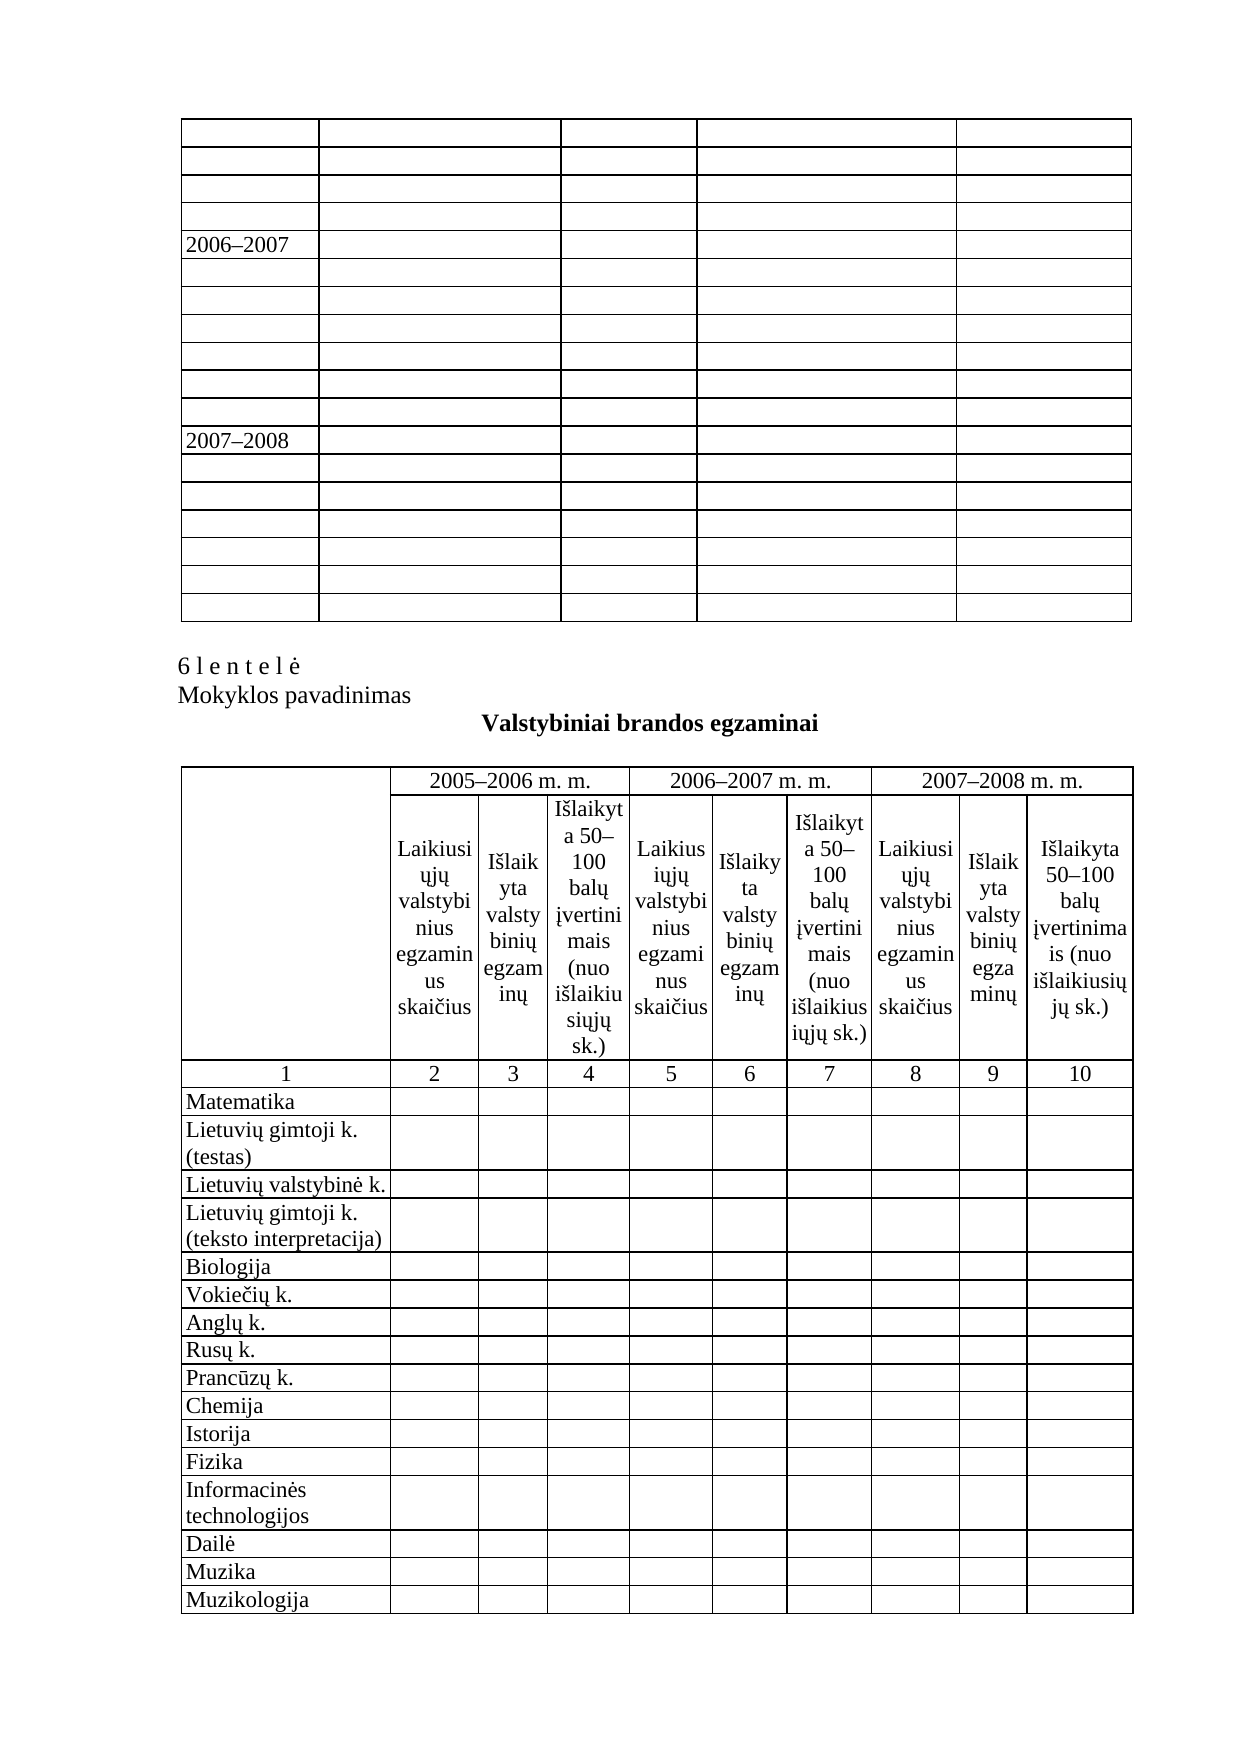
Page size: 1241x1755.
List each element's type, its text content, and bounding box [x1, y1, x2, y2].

table_cell [548, 1586, 552, 1613]
table_cell [548, 1337, 552, 1363]
table_cell [952, 203, 956, 230]
table_cell [479, 1253, 483, 1279]
table_cell [952, 455, 956, 481]
text Valstybiniai brandos egzaminai [177, 708, 1122, 737]
table_cell [960, 1558, 964, 1585]
table_cell [548, 1253, 552, 1279]
table_cell [952, 120, 956, 146]
table_cell [391, 1337, 395, 1363]
table_cell [867, 1281, 871, 1307]
table_cell [1127, 483, 1131, 509]
table_cell [548, 1088, 552, 1115]
table_cell [952, 259, 956, 286]
table_cell [548, 1420, 552, 1447]
table_cell [182, 399, 186, 425]
table_cell [625, 1337, 629, 1363]
table_cell [479, 1586, 483, 1613]
table_cell [625, 1309, 629, 1335]
table_cell [713, 1253, 717, 1279]
table_cell [543, 1281, 547, 1307]
table_cell 2 [391, 1061, 395, 1087]
table_cell [957, 427, 961, 453]
table_cell [543, 1392, 547, 1419]
table_cell [708, 1448, 712, 1474]
table_cell [474, 1253, 478, 1279]
table_cell [867, 1309, 871, 1335]
table_cell [1127, 343, 1131, 369]
table_cell [867, 1586, 871, 1613]
table_cell [713, 1171, 717, 1197]
table_cell 8 [955, 1061, 959, 1087]
table_cell [952, 148, 956, 174]
table_cell Laikiusiųjų valstybinius egzaminus skaičius [872, 796, 959, 1059]
table_cell [957, 231, 961, 258]
table_cell [479, 1337, 483, 1363]
table_cell [957, 511, 961, 537]
table_cell [625, 1171, 629, 1197]
table_cell [952, 427, 956, 453]
table_cell [708, 1088, 712, 1115]
table_cell [960, 1337, 964, 1363]
table_cell [708, 1531, 712, 1557]
table_cell [543, 1171, 547, 1197]
table_cell [1127, 371, 1131, 397]
table_cell [548, 1309, 552, 1335]
table_cell [955, 1531, 959, 1557]
table_cell 5 [708, 1061, 712, 1087]
table_cell [872, 1337, 876, 1363]
table_cell [474, 1088, 478, 1115]
table_cell [872, 1309, 876, 1335]
table_cell [543, 1088, 547, 1115]
table_cell [548, 1116, 629, 1169]
table_cell Laikiusiųjų valstybinius egzaminus skaičius [391, 796, 478, 1059]
table_cell [872, 1253, 876, 1279]
table_cell [391, 1420, 395, 1447]
table_cell [872, 1116, 959, 1169]
table_cell [630, 1116, 712, 1169]
table_cell [182, 371, 186, 397]
table_cell [479, 1171, 483, 1197]
table_cell [708, 1586, 712, 1613]
table_cell [543, 1337, 547, 1363]
table_cell [952, 594, 956, 621]
table_cell [625, 1281, 629, 1307]
table_cell [713, 1088, 717, 1115]
table_cell [957, 399, 961, 425]
table_cell [182, 538, 186, 565]
table_cell [182, 566, 186, 593]
table_cell [955, 1281, 959, 1307]
table_cell [867, 1392, 871, 1419]
table_cell 1 [386, 1061, 390, 1087]
table_cell [713, 1337, 717, 1363]
table_cell [391, 1116, 478, 1169]
table_cell [543, 1420, 547, 1447]
table_cell [957, 455, 961, 481]
table_cell [474, 1420, 478, 1447]
table_cell [952, 511, 956, 537]
table_cell [955, 1253, 959, 1279]
table_cell [867, 1171, 871, 1197]
table_cell [391, 1558, 395, 1585]
table_cell [867, 1558, 871, 1585]
table_cell [1028, 1199, 1132, 1251]
table_cell [872, 1365, 876, 1391]
table_cell [713, 1281, 717, 1307]
table_cell [479, 1392, 483, 1419]
table_cell [708, 1420, 712, 1447]
table_cell [479, 1199, 547, 1251]
table_cell [479, 1420, 483, 1447]
table_cell [391, 1199, 478, 1251]
table_cell 2 [474, 1061, 478, 1087]
table_cell [182, 483, 186, 509]
table_cell [713, 1392, 717, 1419]
table_cell [543, 1586, 547, 1613]
table_cell [955, 1365, 959, 1391]
table_cell [182, 203, 186, 230]
table_cell [1127, 594, 1131, 621]
table_cell [1028, 1116, 1132, 1169]
table_cell [479, 1448, 483, 1474]
table_cell [960, 1171, 964, 1197]
table_cell [957, 371, 961, 397]
table_cell [957, 287, 961, 313]
table_cell [391, 1309, 395, 1335]
table_cell [952, 287, 956, 313]
table_cell [955, 1171, 959, 1197]
table_cell [955, 1088, 959, 1115]
table_cell [479, 1281, 483, 1307]
table_cell 6 [713, 1061, 717, 1087]
table_cell [788, 1116, 871, 1169]
table_cell [182, 594, 186, 621]
table_cell [788, 1199, 871, 1251]
table_cell [867, 1337, 871, 1363]
table_cell [960, 1586, 964, 1613]
table_cell [479, 1116, 547, 1169]
table_cell Išlaikyta 50–100 balų įvertinimais (nuo išlaikiusiųjų sk.) [788, 796, 871, 1059]
table_cell [952, 483, 956, 509]
table_cell [708, 1171, 712, 1197]
table_cell [182, 259, 186, 286]
table_cell [182, 511, 186, 537]
table_cell [474, 1337, 478, 1363]
table_cell [713, 1420, 717, 1447]
table_cell [630, 1171, 634, 1197]
table_cell [479, 1531, 483, 1557]
table_cell [955, 1558, 959, 1585]
text Mokyklos pavadinimas [177, 680, 1080, 708]
table_cell [543, 1558, 547, 1585]
table_cell [630, 1420, 634, 1447]
table_cell [872, 1586, 876, 1613]
table_cell [630, 1476, 712, 1529]
table_cell [872, 1392, 876, 1419]
table_cell [867, 1088, 871, 1115]
table_cell [630, 1088, 634, 1115]
table_cell [957, 120, 961, 146]
table_cell [391, 1281, 395, 1307]
table_cell [182, 343, 186, 369]
table_cell [391, 1392, 395, 1419]
table_cell [1127, 259, 1131, 286]
table_cell [1127, 287, 1131, 313]
table_cell [713, 1558, 717, 1585]
table_cell [1127, 203, 1131, 230]
table_cell [708, 1253, 712, 1279]
table_cell [182, 148, 186, 174]
table_cell [957, 594, 961, 621]
table_cell [625, 1531, 629, 1557]
table_cell [867, 1448, 871, 1474]
table_cell [960, 1476, 1026, 1529]
table_cell [630, 1531, 634, 1557]
table_cell [957, 259, 961, 286]
table_cell [1028, 1476, 1132, 1529]
table_cell [872, 1088, 876, 1115]
table_cell Dailė [182, 1531, 186, 1557]
table_cell 7 [867, 1061, 871, 1087]
table_cell [867, 1531, 871, 1557]
table_cell [474, 1586, 478, 1613]
table_cell [713, 1365, 717, 1391]
table_cell [548, 1476, 629, 1529]
table_cell [625, 1365, 629, 1391]
table_cell [543, 1365, 547, 1391]
table_cell [872, 1199, 959, 1251]
table_cell [548, 1392, 552, 1419]
table_cell [474, 1531, 478, 1557]
table_cell [548, 1558, 552, 1585]
table_cell [625, 1448, 629, 1474]
table_cell [872, 1448, 876, 1474]
table_cell [630, 1309, 634, 1335]
table_cell [391, 1365, 395, 1391]
table_cell [630, 1558, 634, 1585]
table_cell 4 [625, 1061, 629, 1087]
table_cell [708, 1365, 712, 1391]
table_cell [960, 1392, 964, 1419]
table_cell [479, 1476, 547, 1529]
table_cell [952, 315, 956, 341]
table_cell 1 [182, 1061, 186, 1087]
table_cell 9 [960, 1061, 964, 1087]
table_cell [960, 1365, 964, 1391]
table_cell Laikiusiųjų valstybinius egzaminus skaičius [630, 796, 712, 1059]
table_cell [391, 1586, 395, 1613]
table_cell [548, 1199, 629, 1251]
table_cell [960, 1448, 964, 1474]
table_cell [955, 1420, 959, 1447]
table_cell [960, 1199, 1026, 1251]
table_cell Išlaikyta valstybinių egzaminų [479, 796, 547, 1059]
table_cell [479, 1365, 483, 1391]
table_cell [474, 1281, 478, 1307]
table_cell [952, 371, 956, 397]
table_cell [960, 1088, 964, 1115]
table_cell 8 [872, 1061, 876, 1087]
table_cell [713, 1199, 786, 1251]
table_cell [479, 1088, 483, 1115]
table_cell [1127, 399, 1131, 425]
table_cell [713, 1531, 717, 1557]
table_cell [1127, 427, 1131, 453]
table_cell [630, 1448, 634, 1474]
table_cell [543, 1448, 547, 1474]
table_cell [182, 455, 186, 481]
table_cell [391, 1531, 395, 1557]
table_cell [625, 1420, 629, 1447]
table_cell [957, 148, 961, 174]
table_cell [957, 566, 961, 593]
table_cell [548, 1531, 552, 1557]
table_cell [479, 1558, 483, 1585]
table_cell [474, 1448, 478, 1474]
table_cell [960, 1420, 964, 1447]
table_cell [1127, 511, 1131, 537]
table_cell [867, 1253, 871, 1279]
table_cell [957, 176, 961, 202]
table_cell [548, 1171, 552, 1197]
table_cell [1127, 231, 1131, 258]
table_cell [960, 1116, 1026, 1169]
table_cell [625, 1088, 629, 1115]
table_cell [543, 1309, 547, 1335]
table_cell [957, 315, 961, 341]
table_cell [960, 1309, 964, 1335]
table_cell 3 [479, 1061, 483, 1087]
table_cell Išlaikyta valstybinių egzaminų [960, 796, 1026, 1059]
table_cell [630, 1199, 712, 1251]
table_cell [957, 483, 961, 509]
table_cell [391, 1088, 395, 1115]
table_cell [867, 1420, 871, 1447]
table_cell [630, 1281, 634, 1307]
table_cell [391, 1171, 395, 1197]
table_cell [872, 1281, 876, 1307]
table_cell [872, 1558, 876, 1585]
table_cell [474, 1558, 478, 1585]
table_cell 3 [543, 1061, 547, 1087]
table_cell [867, 1365, 871, 1391]
table_cell [788, 1476, 871, 1529]
table_cell [548, 1281, 552, 1307]
table_cell [391, 1253, 395, 1279]
table_cell [708, 1281, 712, 1307]
table_cell 5 [630, 1061, 634, 1087]
table_cell [955, 1337, 959, 1363]
table_cell [548, 1448, 552, 1474]
table_cell [474, 1365, 478, 1391]
table_cell Išlaikyta valstybinių egzaminų [713, 796, 786, 1059]
table_cell [182, 120, 186, 146]
table_cell [182, 315, 186, 341]
table_cell [548, 1365, 552, 1391]
table_cell [708, 1392, 712, 1419]
table_cell [960, 1253, 964, 1279]
table_cell [872, 1476, 959, 1529]
table_cell [474, 1392, 478, 1419]
table_cell [713, 1448, 717, 1474]
table_cell [955, 1448, 959, 1474]
table_cell [713, 1116, 786, 1169]
table_cell [1127, 566, 1131, 593]
table_cell [630, 1337, 634, 1363]
table_cell [625, 1253, 629, 1279]
table_cell [960, 1281, 964, 1307]
table_cell [1127, 176, 1131, 202]
table_cell 4 [548, 1061, 552, 1087]
table_cell [479, 1309, 483, 1335]
table_cell [955, 1392, 959, 1419]
table_cell [1127, 315, 1131, 341]
table_cell [1127, 538, 1131, 565]
table_cell [182, 176, 186, 202]
table_cell [625, 1558, 629, 1585]
table_cell [952, 538, 956, 565]
text 6 lentelė [177, 651, 1122, 680]
table_cell [630, 1392, 634, 1419]
table_cell [708, 1337, 712, 1363]
table_cell Išlaikyta 50–100 balų įvertinimais (nuo išlaikiusiųjų sk.) [1028, 796, 1132, 1059]
table_cell [625, 1586, 629, 1613]
table_cell [952, 343, 956, 369]
table_cell [630, 1253, 634, 1279]
table_cell [1127, 120, 1131, 146]
table_cell [1127, 455, 1131, 481]
table_cell [630, 1365, 634, 1391]
table_cell [708, 1558, 712, 1585]
table_cell [625, 1392, 629, 1419]
table_cell [952, 176, 956, 202]
table_cell [952, 231, 956, 258]
table_cell [543, 1253, 547, 1279]
table_cell [952, 399, 956, 425]
table_cell [391, 1476, 478, 1529]
table_cell Dailė [386, 1531, 390, 1557]
table_cell [872, 1531, 876, 1557]
table_cell [957, 538, 961, 565]
table_cell [952, 566, 956, 593]
table_cell [957, 343, 961, 369]
table_cell [708, 1309, 712, 1335]
table_cell [543, 1531, 547, 1557]
table_cell [872, 1171, 876, 1197]
table_cell [474, 1309, 478, 1335]
table_cell [391, 1448, 395, 1474]
table_cell [955, 1586, 959, 1613]
table_cell [957, 203, 961, 230]
table_cell [713, 1309, 717, 1335]
table_cell [630, 1586, 634, 1613]
table_cell [474, 1171, 478, 1197]
table_cell [182, 287, 186, 313]
table_cell [713, 1476, 786, 1529]
table_cell [1127, 148, 1131, 174]
table_cell [872, 1420, 876, 1447]
table_cell [955, 1309, 959, 1335]
table_cell [960, 1531, 964, 1557]
table_header [182, 768, 390, 1059]
table_cell [713, 1586, 717, 1613]
